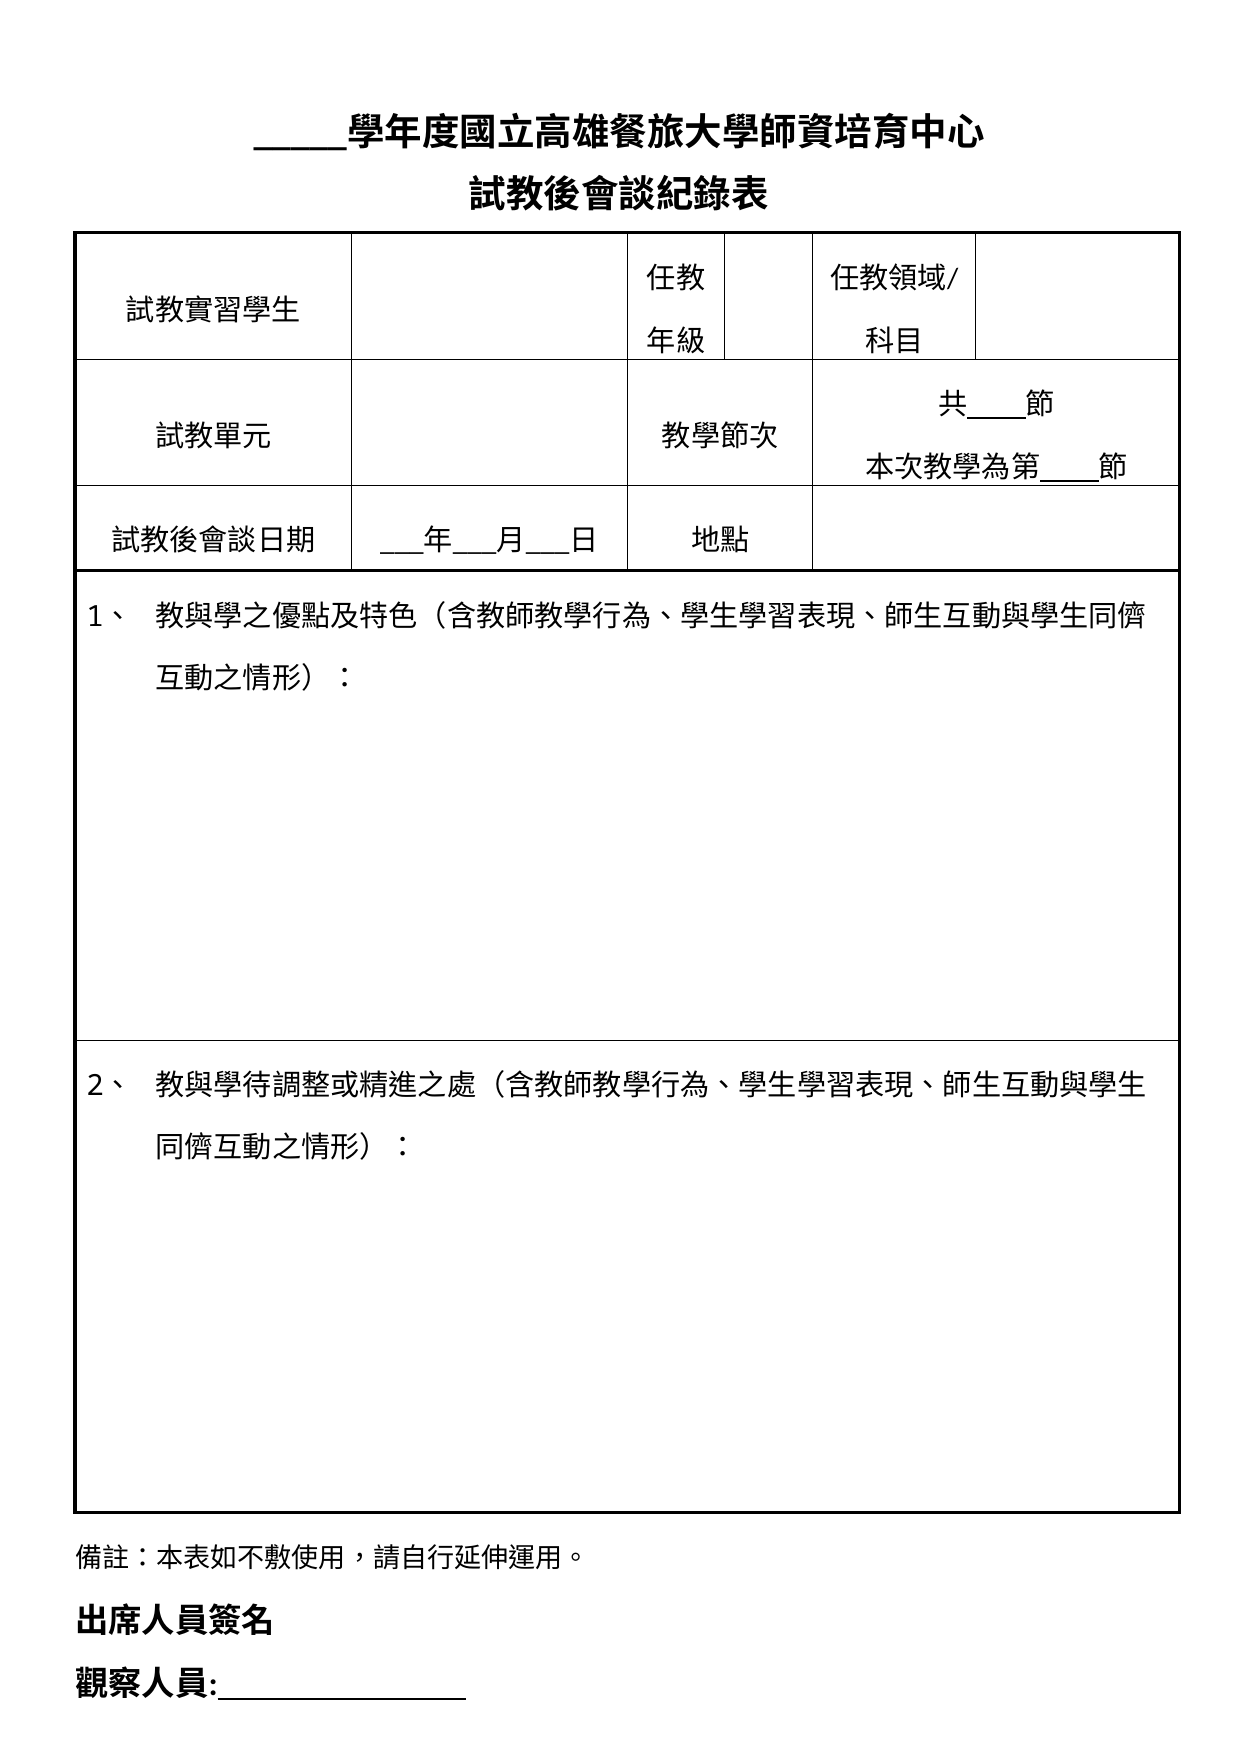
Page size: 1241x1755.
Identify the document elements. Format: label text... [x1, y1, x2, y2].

table_cell 教學節次 [628, 360, 812, 485]
table_cell [352, 360, 627, 485]
text 試教後會談紀錄表 [75, 150, 1162, 212]
text _____學年度國立高雄餐旅大學師資培育中心 [75, 87, 1162, 150]
table_cell [813, 486, 1178, 569]
table_header 任教年級 [628, 234, 724, 359]
table_header [725, 234, 812, 359]
text 出席人員簽名 [75, 1577, 1162, 1639]
table_cell 試教單元 [77, 360, 351, 485]
table_cell 共 節 本次教學為第 節 [813, 360, 1178, 485]
table_cell 教與學之優點及特色（含教師教學行為、學生學習表現、師生互動與學生同儕互動之情形）： [77, 572, 1178, 1040]
table_header [352, 234, 627, 359]
table_header [976, 234, 1178, 359]
table_header 任教領域/科目 [813, 234, 975, 359]
table_cell 教與學待調整或精進之處（含教師教學行為、學生學習表現、師生互動與學生同儕互動之情形）： [77, 1041, 1178, 1511]
text 觀察人員: [75, 1639, 1162, 1702]
table_cell 試教後會談日期 [77, 486, 351, 569]
table_cell ___年___月___日 [352, 486, 627, 569]
table_header 試教實習學生 [77, 234, 351, 359]
text 備註：本表如不敷使用，請自行延伸運用。 [75, 1514, 1162, 1577]
table_cell 地點 [628, 486, 812, 569]
